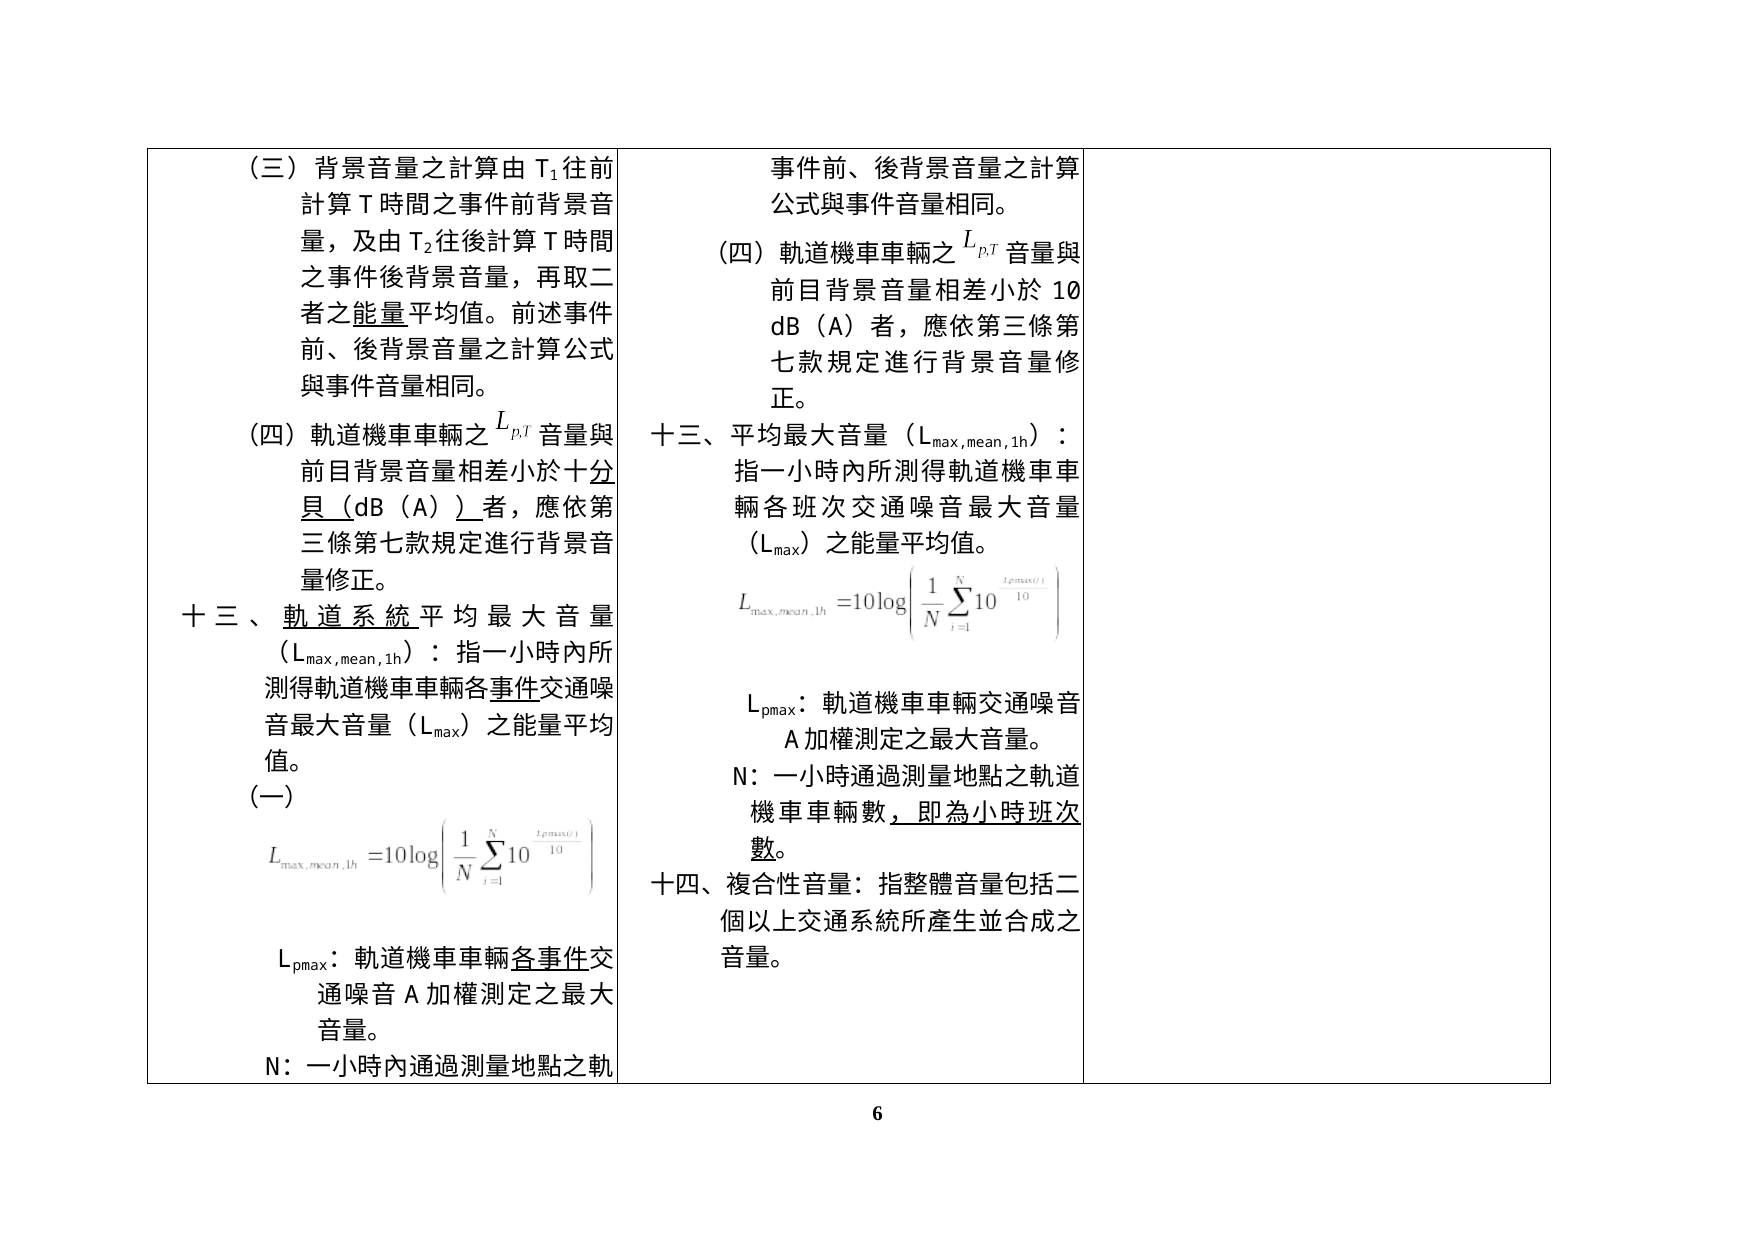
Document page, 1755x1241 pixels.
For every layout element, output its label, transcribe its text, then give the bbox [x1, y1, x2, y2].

table_cell 事件前、後背景音量之計算公式與事件音量相同。 （四）軌道機車車輛之音量與前目背景音量相差小於10 dB（A）者，應依第三條第七款規定進行背景音量修正。 十三、平均最大音量（Lmax,mean,1h）：指一小時內所測得軌道機車車輛各班次交通噪音最大音量（Lmax）之能量平均值。 Lpmax：軌道機車車輛交通噪音A加權測定之最大音量。 N：一小時通過測量地點之軌道機車車輛數，即為小時班次數。 十四、複合性音量：指整體音量包括二個以上交通系統所產生並合成之音量。 [618, 149, 1083, 1083]
table_cell [1084, 149, 1550, 1083]
table_cell （三）背景音量之計算由T1往前計算T時間之事件前背景音量，及由T2往後計算T時間之事件後背景音量，再取二者之能量平均值。前述事件前、後背景音量之計算公式與事件音量相同。 （四）軌道機車車輛之音量與前目背景音量相差小於十分貝（dB（A））者，應依第三條第七款規定進行背景音量修正。 十三、軌道系統平均最大音量（Lmax,mean,1h）：指一小時內所測得軌道機車車輛各事件交通噪音最大音量（Lmax）之能量平均值。 （一） Lpmax：軌道機車車輛各事件交通噪音A加權測定之最大音量。 N：一小時內通過測量地點之軌 [148, 149, 617, 1083]
